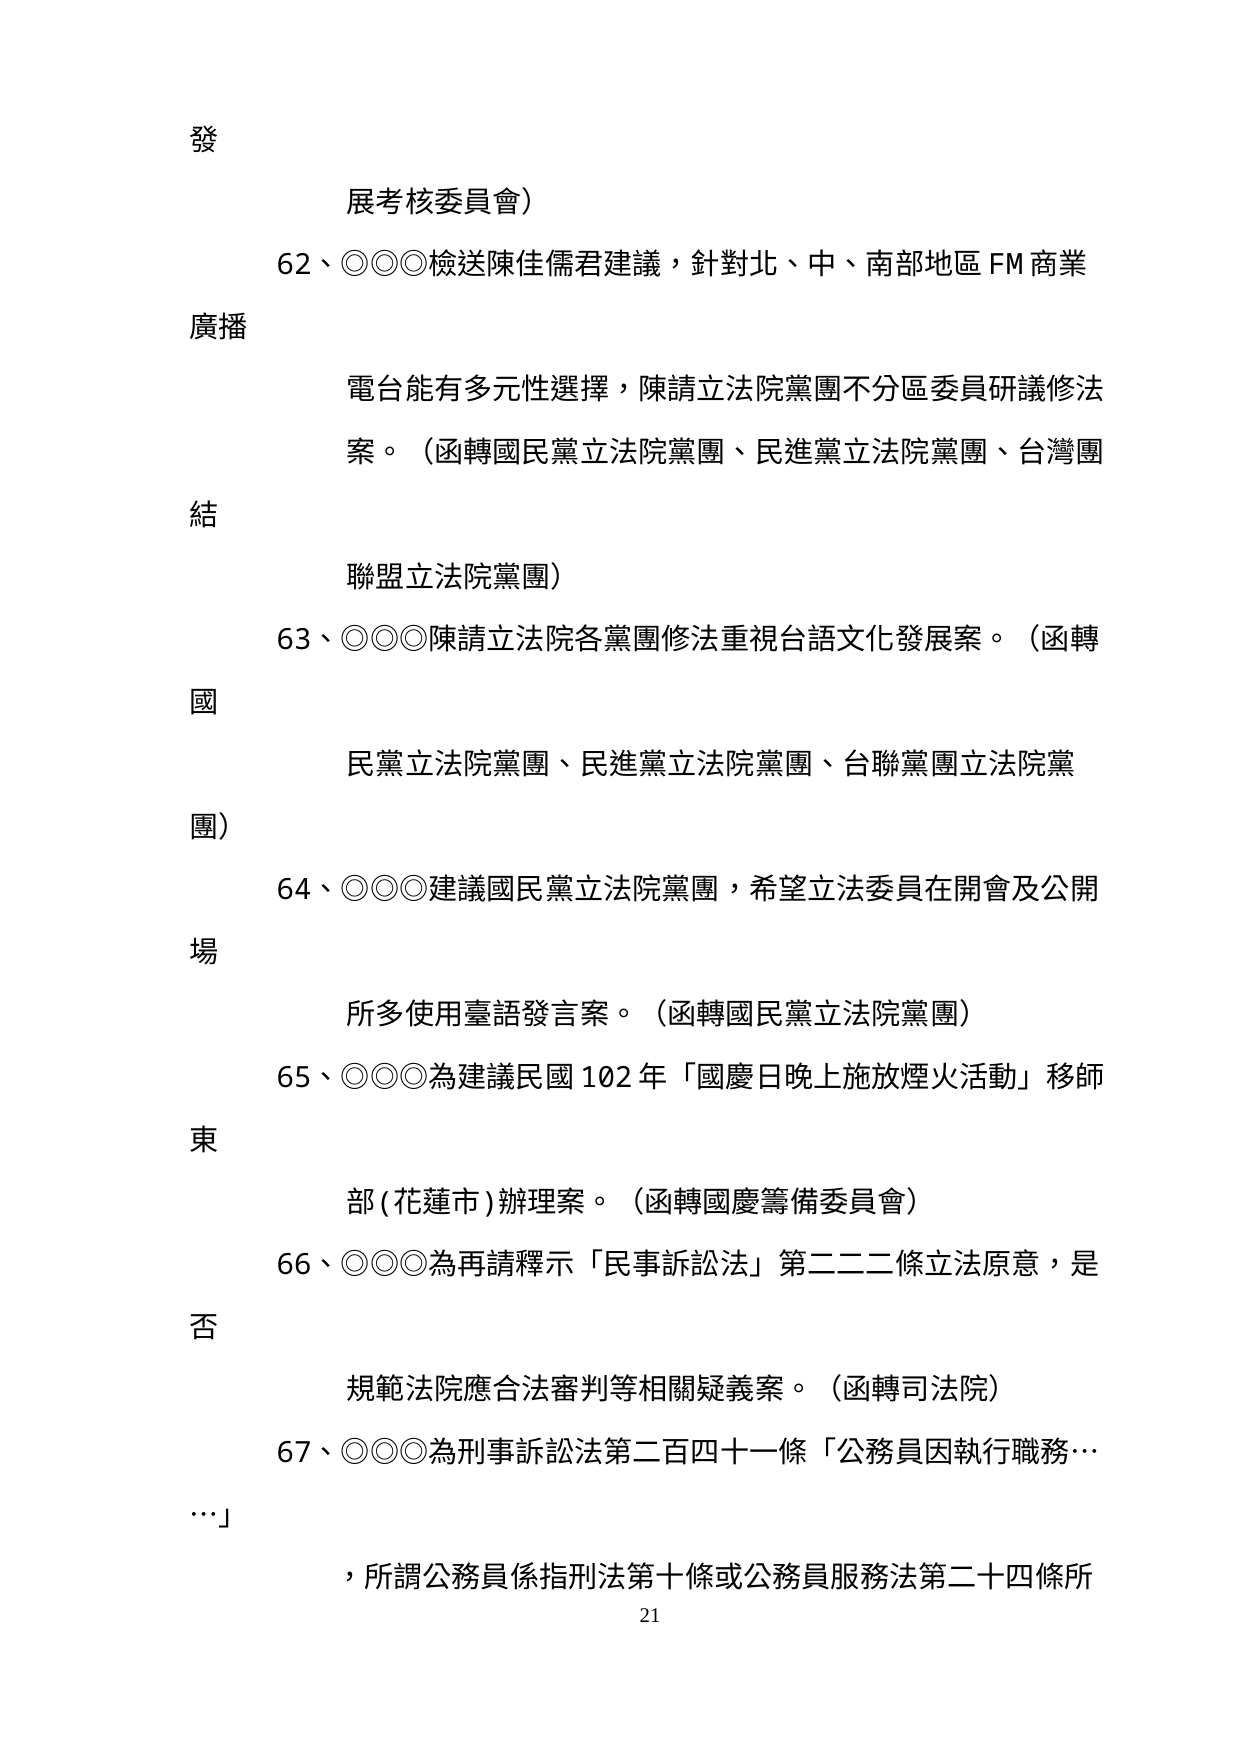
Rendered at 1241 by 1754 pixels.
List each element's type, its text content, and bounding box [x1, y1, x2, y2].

text 案。（函轉國民黨立法院黨團、民進黨立法院黨團、台灣團結 [189, 408, 1110, 533]
text 電台能有多元性選擇，陳請立法院黨團不分區委員研議修法 [189, 346, 1110, 408]
text 63、◎◎◎陳請立法院各黨團修法重視台語文化發展案。（函轉國 [189, 596, 1110, 721]
text 發 [189, 96, 1110, 158]
text 展考核委員會） [189, 158, 1110, 221]
text 66、◎◎◎為再請釋示「民事訴訟法」第二二二條立法原意，是否 [189, 1221, 1110, 1346]
text 62、◎◎◎檢送陳佳儒君建議，針對北、中、南部地區FM商業廣播 [189, 221, 1110, 346]
text 所多使用臺語發言案。（函轉國民黨立法院黨團） [189, 971, 1110, 1033]
text 65、◎◎◎為建議民國102年「國慶日晚上施放煙火活動」移師東 [189, 1033, 1110, 1158]
text 聯盟立法院黨團） [189, 533, 1110, 596]
text 64、◎◎◎建議國民黨立法院黨團，希望立法委員在開會及公開場 [189, 846, 1110, 971]
text ，所謂公務員係指刑法第十條或公務員服務法第二十四條所 [189, 1533, 1110, 1596]
text 67、◎◎◎為刑事訴訟法第二百四十一條「公務員因執行職務……」 [189, 1408, 1110, 1533]
text 規範法院應合法審判等相關疑義案。（函轉司法院） [189, 1346, 1110, 1408]
text 民黨立法院黨團、民進黨立法院黨團、台聯黨團立法院黨團） [189, 721, 1110, 846]
text 部(花蓮市)辦理案。（函轉國慶籌備委員會） [189, 1158, 1110, 1221]
